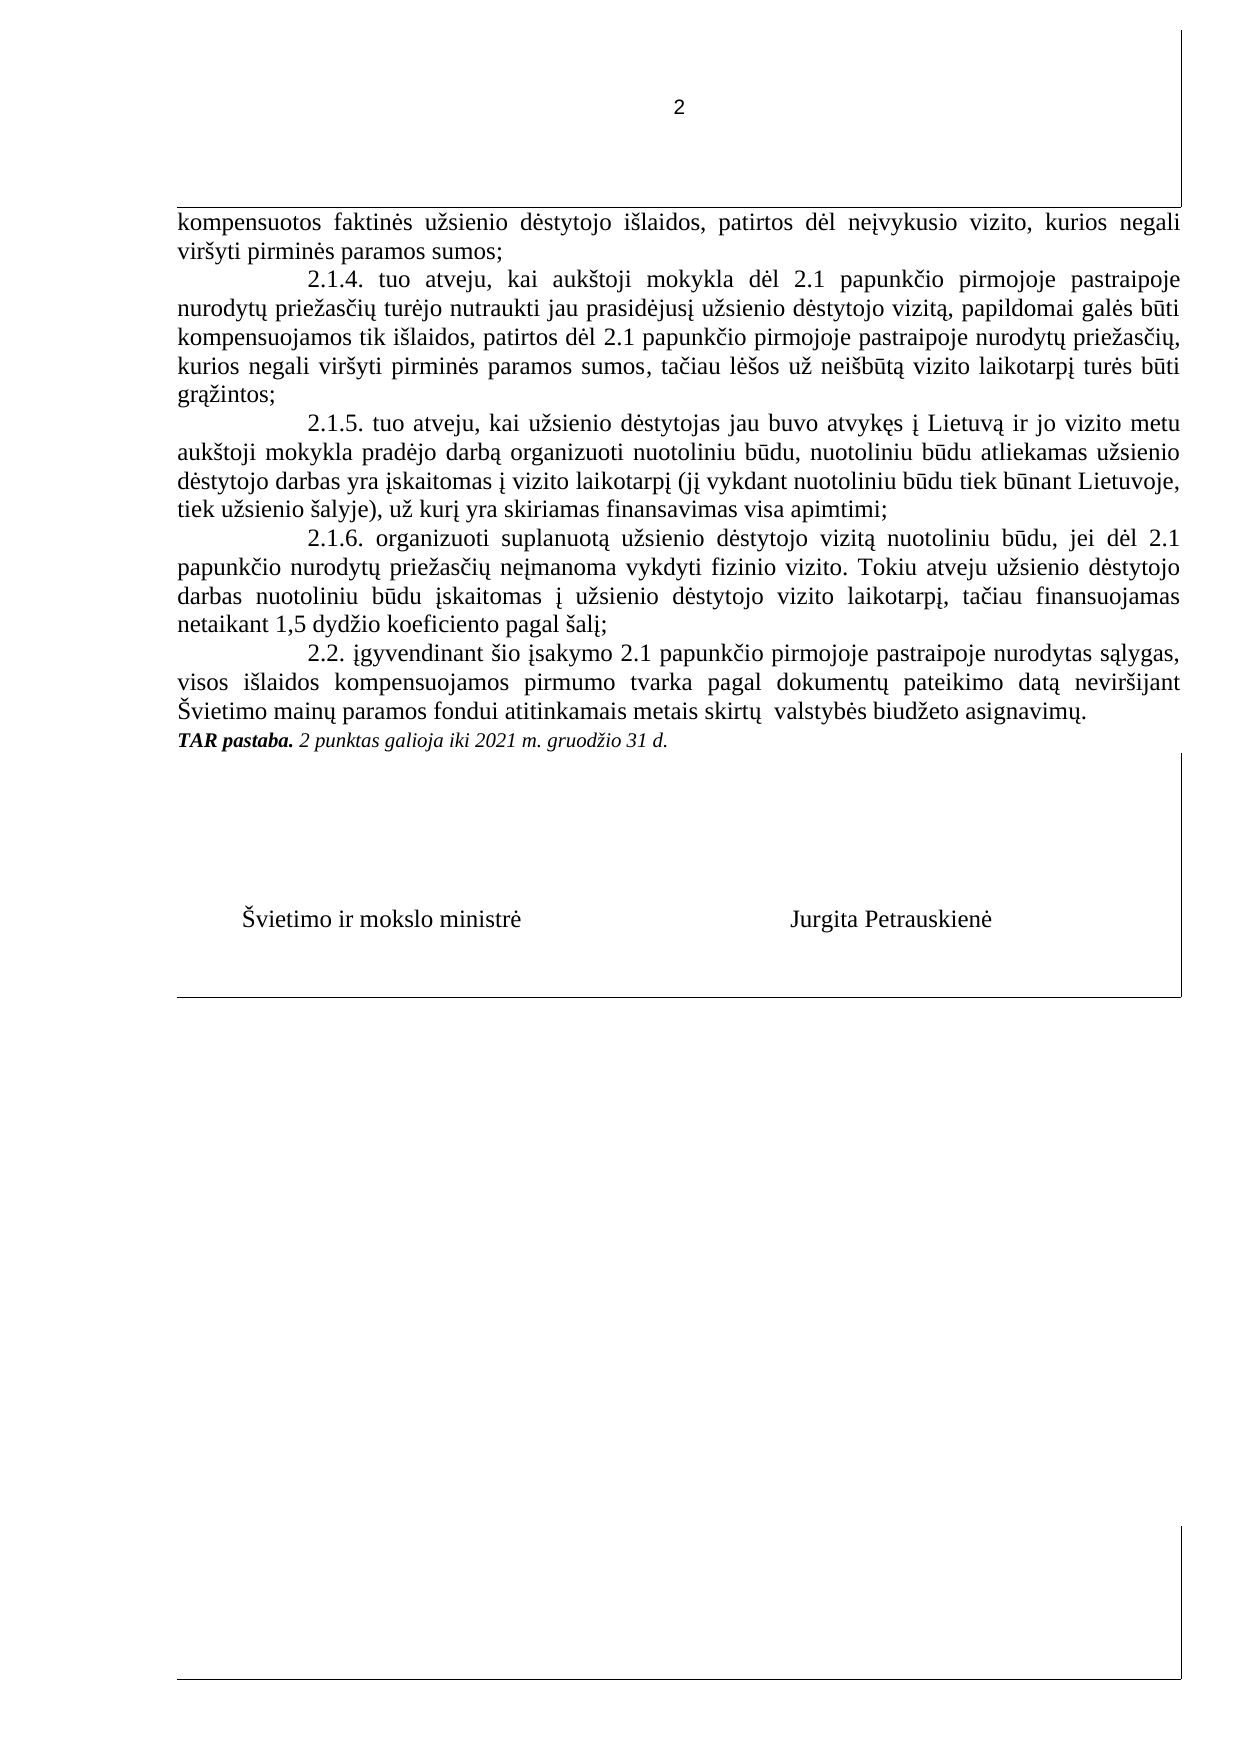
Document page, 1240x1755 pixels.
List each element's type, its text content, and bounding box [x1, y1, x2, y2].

text 2.1.6. organizuoti suplanuotą užsienio dėstytojo vizitą nuotoliniu būdu, jei dėl 2.1 papunkčio nurodytų priežasčių neįmanoma vykdyti fizinio vizito. Tokiu atveju užsienio dėstytojo darbas nuotoliniu būdu įskaitomas į užsienio dėstytojo vizito laikotarpį, tačiau finansuojamas netaikant 1,5 dydžio koeficiento pagal šalį; [177, 523, 1181, 638]
text 2.1.5. tuo atveju, kai užsienio dėstytojas jau buvo atvykęs į Lietuvą ir jo vizito metu aukštoji mokykla pradėjo darbą organizuoti nuotoliniu būdu, nuotoliniu būdu atliekamas užsienio dėstytojo darbas yra įskaitomas į vizito laikotarpį (jį vykdant nuotoliniu būdu tiek būnant Lietuvoje, tiek užsienio šalyje), už kurį yra skiriamas finansavimas visa apimtimi; [177, 408, 1181, 523]
text 2.2. įgyvendinant šio įsakymo 2.1 papunkčio pirmojoje pastraipoje nurodytas sąlygas, visos išlaidos kompensuojamos pirmumo tvarka pagal dokumentų pateikimo datą neviršijant Švietimo mainų paramos fondui atitinkamais metais skirtų valstybės biudžeto asignavimų. [177, 638, 1181, 724]
text TAR pastaba. 2 punktas galioja iki 2021 m. gruodžio 31 d. [177, 724, 1181, 753]
text kompensuotos faktinės užsienio dėstytojo išlaidos, patirtos dėl neįvykusio vizito, kurios negali viršyti pirminės paramos sumos; [177, 207, 1181, 264]
text 2.1.4. tuo atveju, kai aukštoji mokykla dėl 2.1 papunkčio pirmojoje pastraipoje nurodytų priežasčių turėjo nutraukti jau prasidėjusį užsienio dėstytojo vizitą, papildomai galės būti kompensuojamos tik išlaidos, patirtos dėl 2.1 papunkčio pirmojoje pastraipoje nurodytų priežasčių, kurios negali viršyti pirminės paramos sumos, tačiau lėšos už neišbūtą vizito laikotarpį turės būti grąžintos; [177, 264, 1181, 408]
text Švietimo ir mokslo ministrė Jurgita Petrauskienė [177, 904, 1181, 997]
